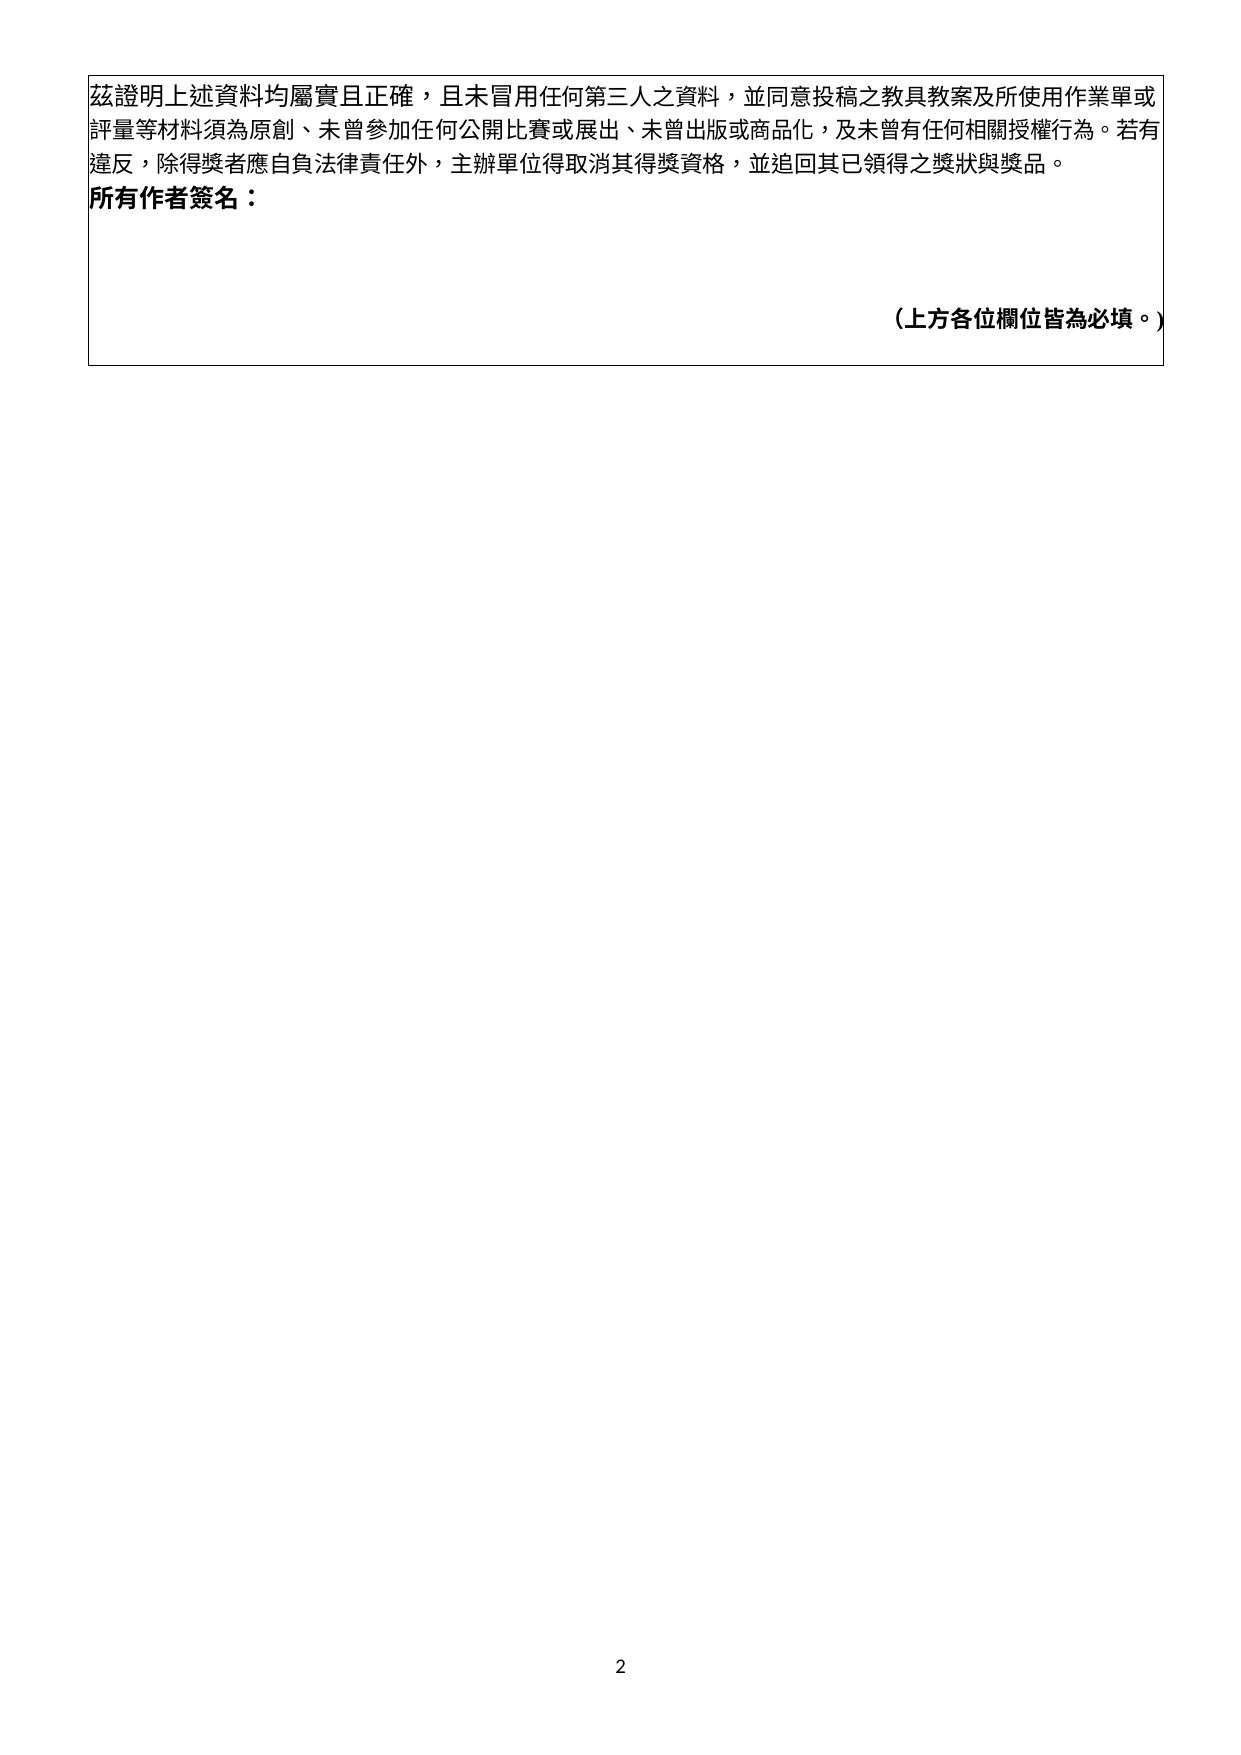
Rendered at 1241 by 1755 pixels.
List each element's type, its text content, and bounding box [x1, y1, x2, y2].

table_cell 茲證明上述資料均屬實且正確，且未冒用任何第三人之資料，並同意投稿之教具教案及所使用作業單或評量等材料須為原創、未曾參加任何公開比賽或展出、未曾出版或商品化，及未曾有任何相關授權行為。若有違反，除得獎者應自負法律責任外，主辦單位得取消其得獎資格，並追回其已領得之獎狀與獎品。 所有作者簽名： （上方各位欄位皆為必填。) [89, 76, 1163, 365]
